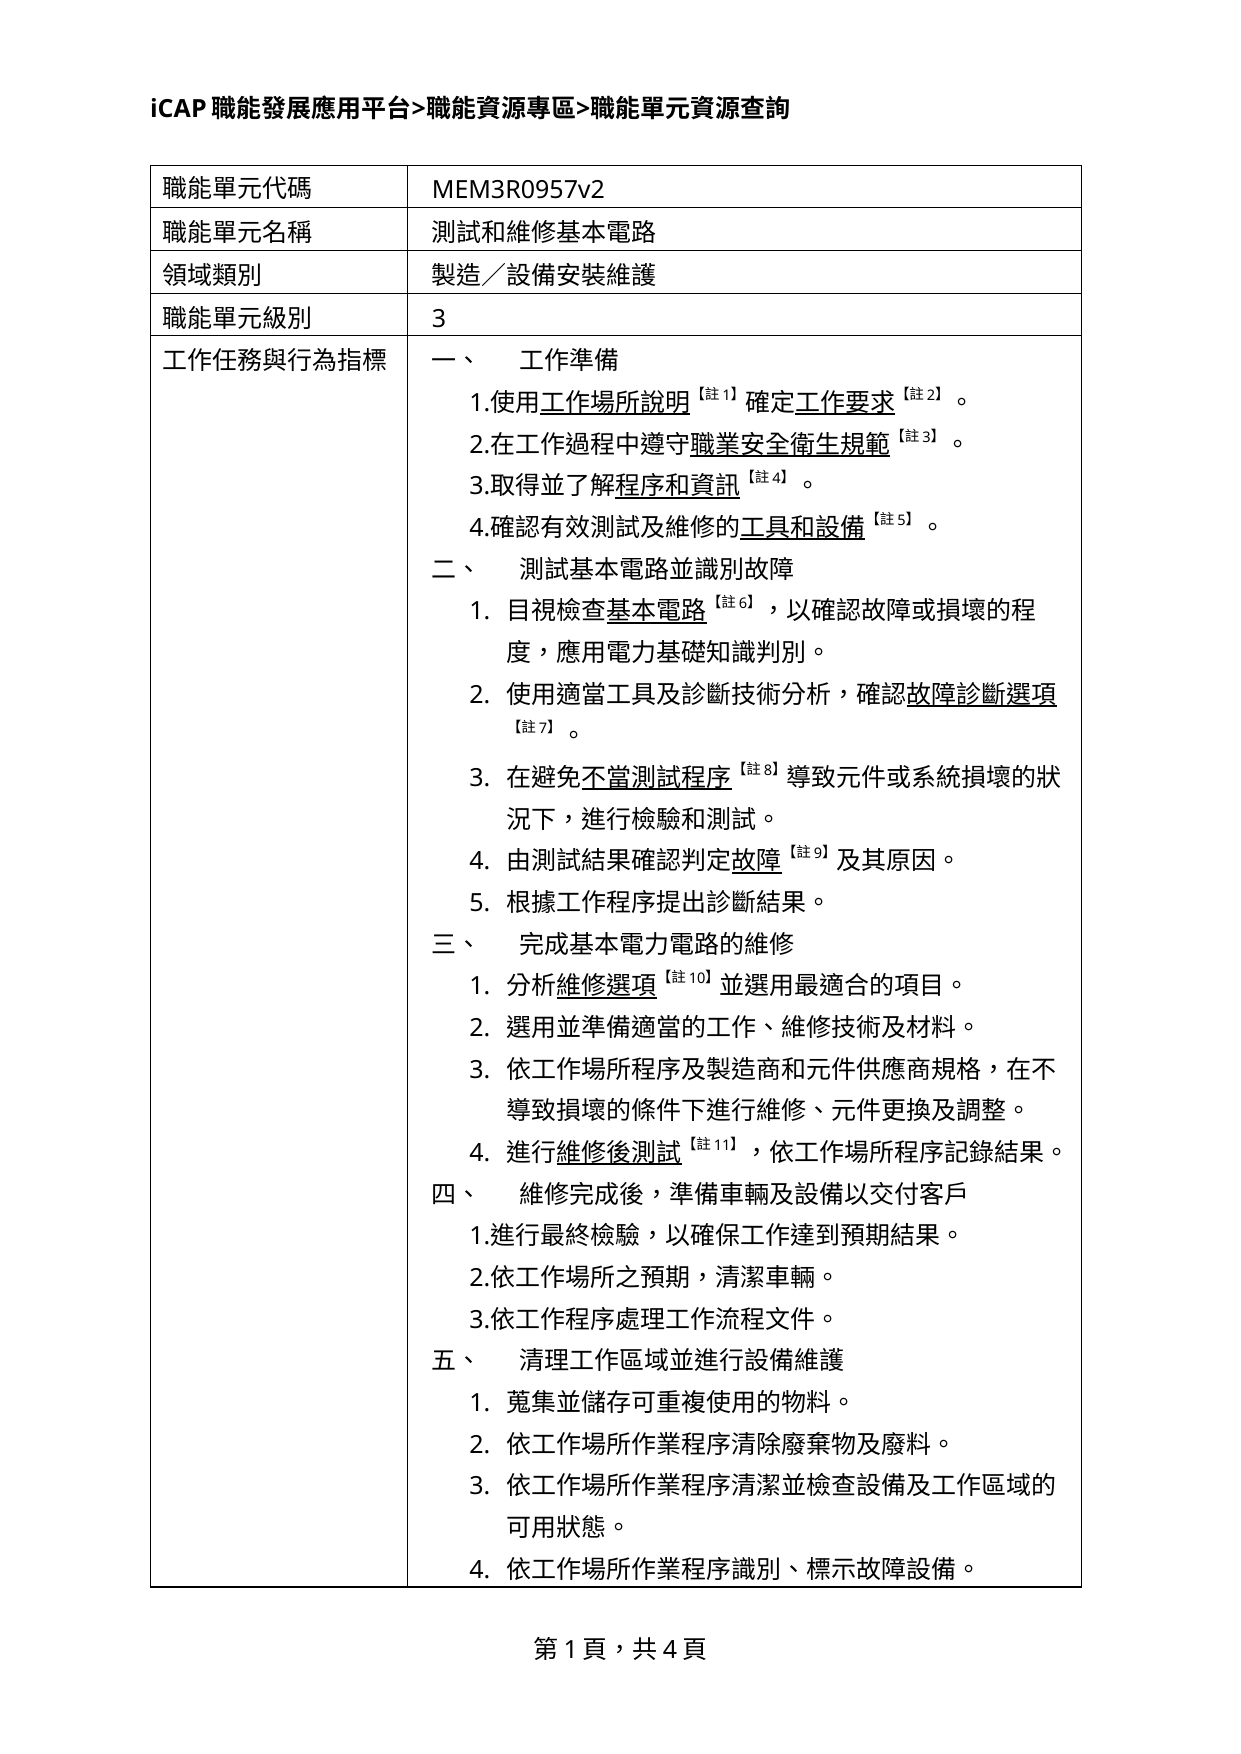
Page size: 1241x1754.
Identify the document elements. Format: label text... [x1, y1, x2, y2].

table_cell 工作任務與行為指標 [151, 336, 407, 1586]
table_header 職能單元代碼 [151, 166, 407, 207]
table_cell 工作準備 使用工作場所說明【註1】確定工作要求【註2】。 在工作過程中遵守職業安全衛生規範【註3】。 取得並了解程序和資訊【註4】。 確認有效測試及維修的工具和設備【註5】。 測試基本電路並識別故障 目視檢查基本電路【註6】，以確認故障或損壞的程度，應用電力基礎知識判別。 使用適當工具及診斷技術分析，確認故障診斷選項【註7】。 在避免不當測試程序【註8】導致元件或系統損壞的狀況下，進行檢驗和測試。 由測試結果確認判定故障【註9】及其原因。 根據工作程序提出診斷結果。 完成基本電力電路的維修 分析維修選項【註10】並選用最適合的項目。 選用並準備適當的工作、維修技術及材料。 依工作場所程序及製造商和元件供應商規格，在不導致損壞的條件下進行維修、元件更換及調整。 進行維修後測試【註11】，依工作場所程序記錄結果。 維修完成後，準備車輛及設備以交付客戶 進行最終檢驗，以確保工作達到預期結果。 依工作場所之預期，清潔車輛。 依工作程序處理工作流程文件。 清理工作區域並進行設備維護 蒐集並儲存可重複使用的物料。 依工作場所作業程序清除廢棄物及廢料。 依工作場所作業程序清潔並檢查設備及工作區域的可用狀態。 依工作場所作業程序識別、標示故障設備。 依製造商或零件供應商規格及現場作業程序完成操作維護。 依工作場所作業程序維護工具及設備。 [408, 336, 1081, 1586]
table_cell 製造／設備安裝維護 [408, 251, 1081, 293]
table_cell 測試和維修基本電路 [408, 208, 1081, 250]
table_cell 3 [408, 294, 1081, 335]
table_cell 職能單元級別 [151, 294, 407, 335]
table_header MEM3R0957v2 [408, 166, 1081, 207]
table_cell 職能單元名稱 [151, 208, 407, 250]
table_cell 領域類別 [151, 251, 407, 293]
